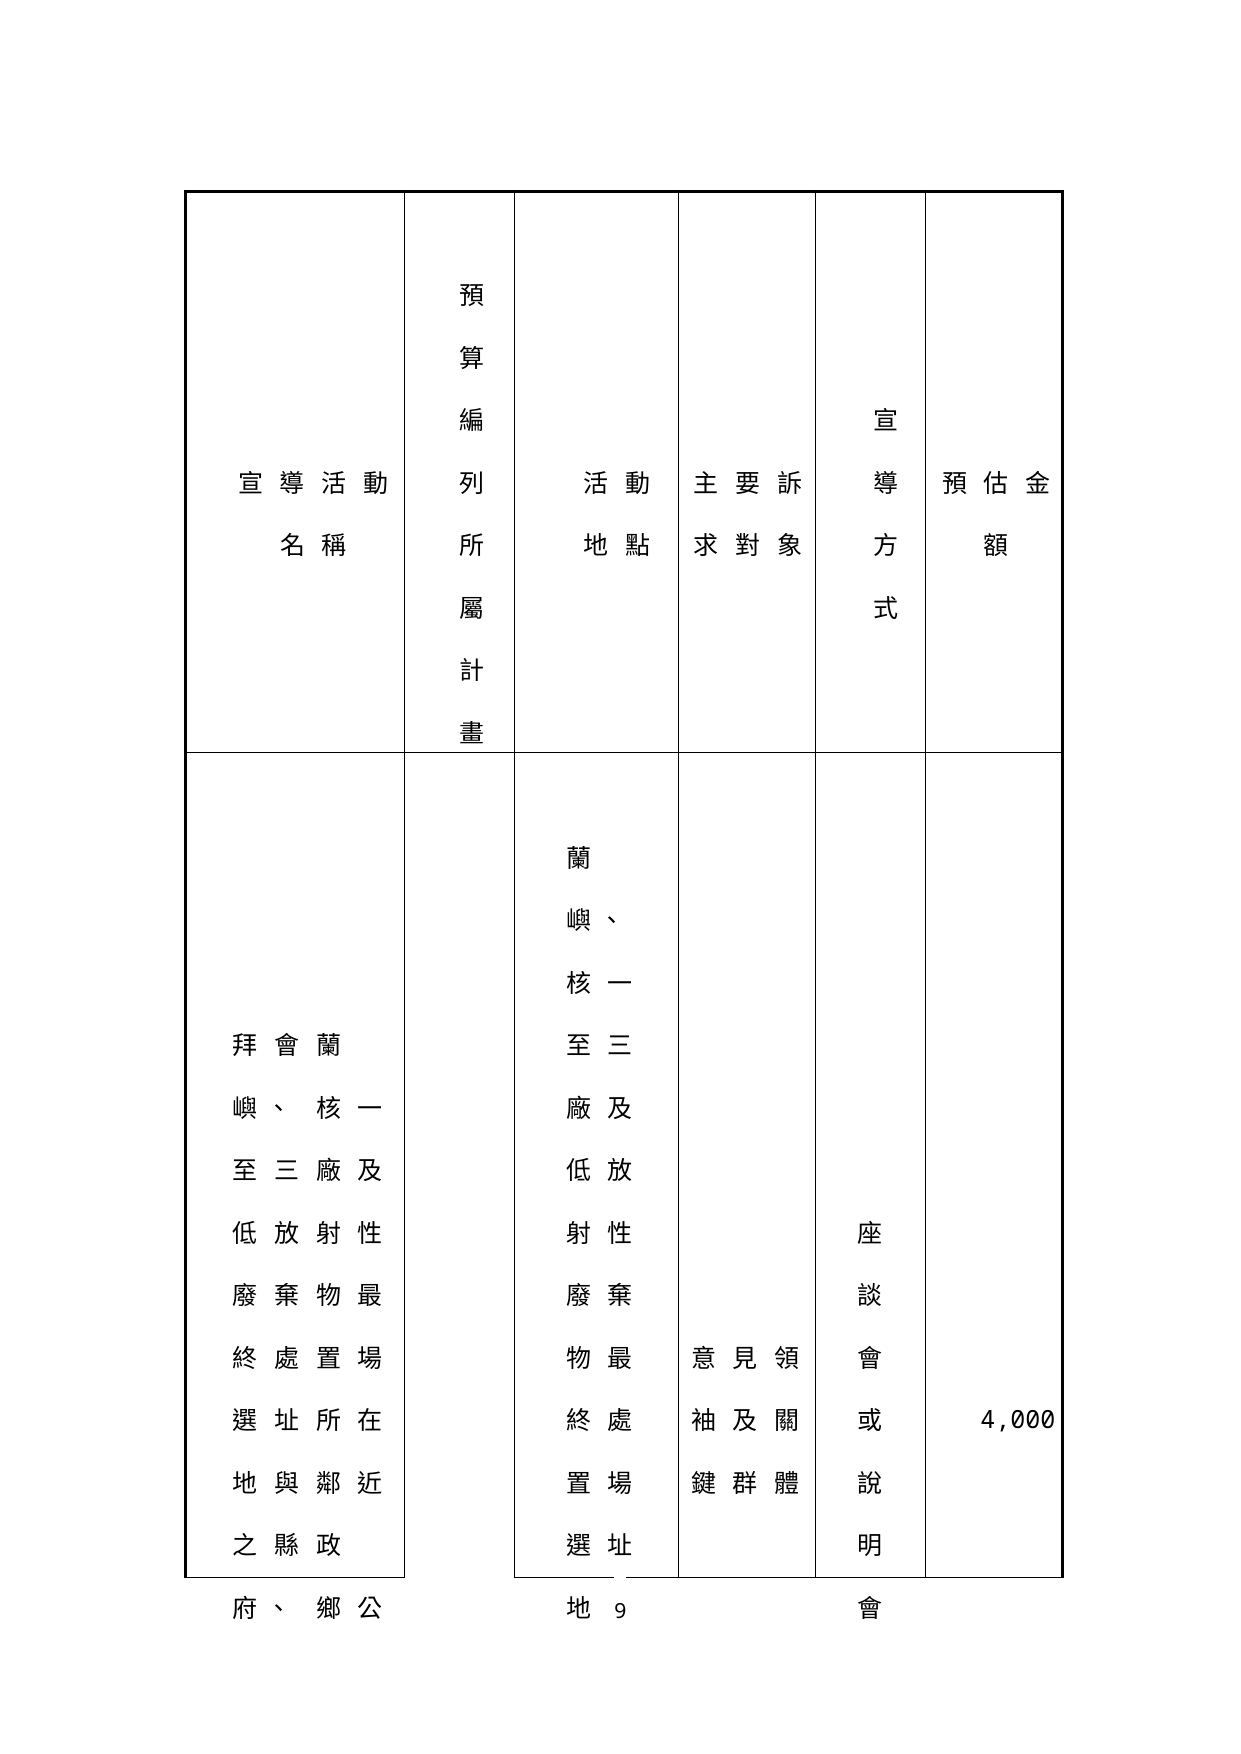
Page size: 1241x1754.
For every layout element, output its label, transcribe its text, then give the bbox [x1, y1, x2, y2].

table_cell 意見領袖及關鍵群體 [679, 753, 815, 1577]
table_cell 拜會蘭嶼、核一至三廠及低放射性廢棄物最終處置場選址所在地與鄰近之縣政府、鄉公所等意見領袖及關鍵群體 [187, 753, 404, 1577]
table_cell 4,000 [926, 753, 1061, 1577]
table_cell 蘭嶼、核一至三廠及低放射性廢棄物最終處置場選址地與鄰近縣政府、鄉公所等 [515, 753, 678, 1577]
table_cell 座談會或說明會 [816, 753, 925, 1577]
table_header 宣導活動 名稱 [187, 193, 404, 752]
table_header 主要訴求對象 [679, 193, 815, 752]
table_cell [405, 753, 514, 1577]
table_header 預估金額 [926, 193, 1061, 752]
table_header 預算編列 所屬計畫 [405, 193, 514, 752]
table_header 活動地點 [515, 193, 678, 752]
table_header 宣導方式 [816, 193, 925, 752]
